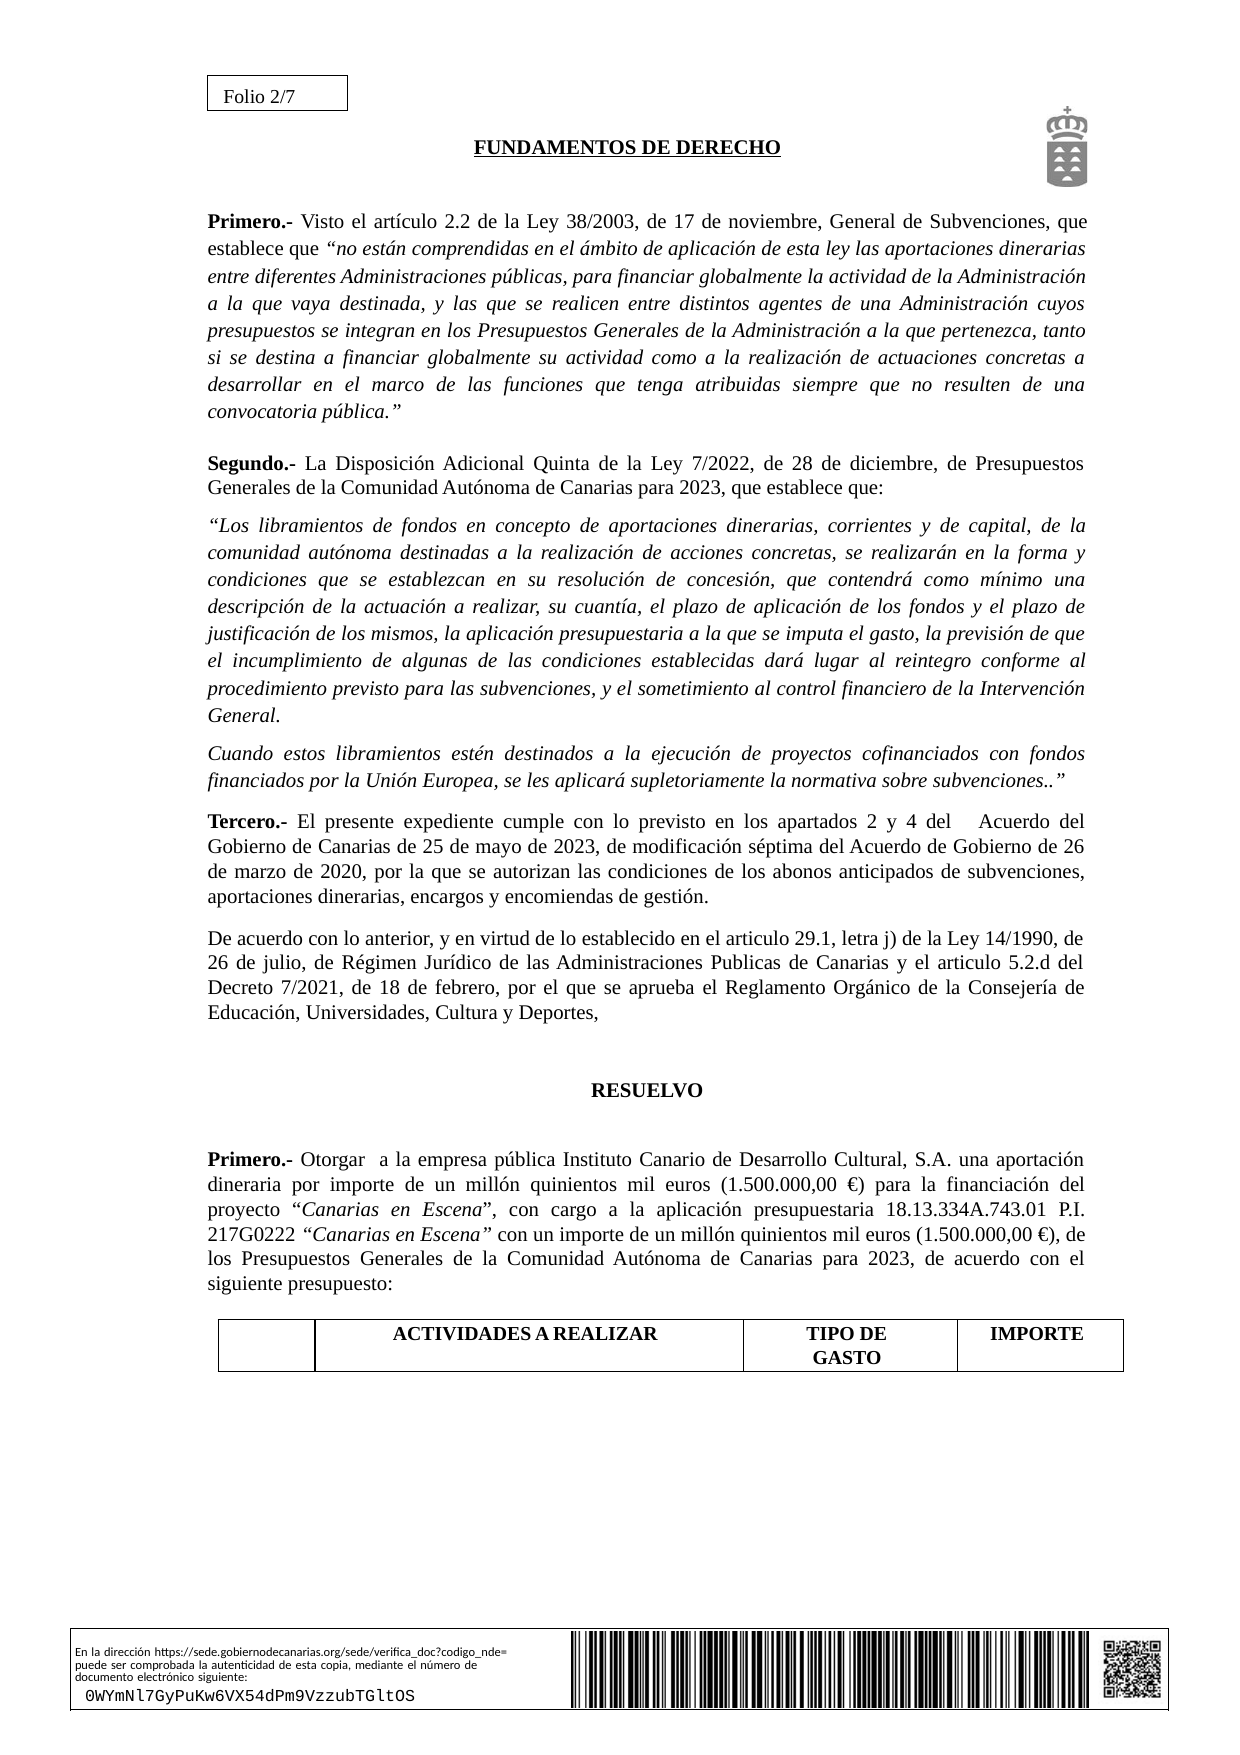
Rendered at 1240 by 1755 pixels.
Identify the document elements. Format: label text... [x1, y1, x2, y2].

text Tercero.- El presente expediente cumple con lo previsto en los apartados 2 y 4 del Acuerdo del Gobierno de Canarias de 25 de mayo de 2023, de modificación séptima del Acuerdo de Gobierno de 26 de marzo de 2020, por la que se autorizan las condiciones de los abonos anticipados de subvenciones, aportaciones dinerarias, encargos y encomiendas de gestión. [207, 809, 1086, 908]
table_header IMPORTE [958, 1320, 1123, 1371]
table_header TIPO DE GASTO [744, 1320, 957, 1371]
text Primero.- Otorgar a la empresa pública Instituto Canario de Desarrollo Cultural, S.A. una aportación dineraria por importe de un millón quinientos mil euros (1.500.000,00 €) para la financiación del proyecto “Canarias en Escena”, con cargo a la aplicación presupuestaria 18.13.334A.743.01 P.I. 217G0222 “Canarias en Escena” con un importe de un millón quinientos mil euros (1.500.000,00 €), de los Presupuestos Generales de la Comunidad Autónoma de Canarias para 2023, de acuerdo con el siguiente presupuesto: [207, 1147, 1086, 1295]
table_header ACTIVIDADES A REALIZAR [316, 1320, 743, 1371]
text Cuando estos libramientos estén destinados a la ejecución de proyectos cofinanciados con fondos financiados por la Unión Europea, se les aplicará supletoriamente la normativa sobre subvenciones..” [207, 741, 1089, 792]
text “Los libramientos de fondos en concepto de aportaciones dinerarias, corrientes y de capital, de la comunidad autónoma destinadas a la realización de acciones concretas, se realizarán en la forma y condiciones que se establezcan en su resolución de concesión, que contendrá como mínimo una descripción de la actuación a realizar, su cuantía, el plazo de aplicación de los fondos y el plazo de justificación de los mismos, la aplicación presupuestaria a la que se imputa el gasto, la previsión de que el incumplimiento de algunas de las condiciones establecidas dará lugar al reintegro conforme al procedimiento previsto para las subvenciones, y el sometimiento al control financiero de la Intervención General. [207, 512, 1089, 727]
text Segundo.- La Disposición Adicional Quinta de la Ley 7/2022, de 28 de diciembre, de Presupuestos Generales de la Comunidad Autónoma de Canarias para 2023, que establece que: [207, 451, 1086, 499]
subtitle FUNDAMENTOS DE DERECHO [208, 135, 1046, 159]
subtitle RESUELVO [208, 1078, 1086, 1102]
text Primero.- Visto el artículo 2.2 de la Ley 38/2003, de 17 de noviembre, General de Subvenciones, que establece que “no están comprendidas en el ámbito de aplicación de esta ley las aportaciones dinerarias entre diferentes Administraciones públicas, para financiar globalmente la actividad de la Administración a la que vaya destinada, y las que se realicen entre distintos agentes de una Administración cuyos presupuestos se integran en los Presupuestos Generales de la Administración a la que pertenezca, tanto si se destina a financiar globalmente su actividad como a la realización de actuaciones concretas a desarrollar en el marco de las funciones que tenga atribuidas siempre que no resulten de una convocatoria pública.” [207, 209, 1089, 423]
table_header [219, 1320, 314, 1371]
text De acuerdo con lo anterior, y en virtud de lo establecido en el articulo 29.1, letra j) de la Ley 14/1990, de 26 de julio, de Régimen Jurídico de las Administraciones Publicas de Canarias y el articulo 5.2.d del Decreto 7/2021, de 18 de febrero, por el que se aprueba el Reglamento Orgánico de la Consejería de Educación, Universidades, Cultura y Deportes, [207, 926, 1086, 1024]
